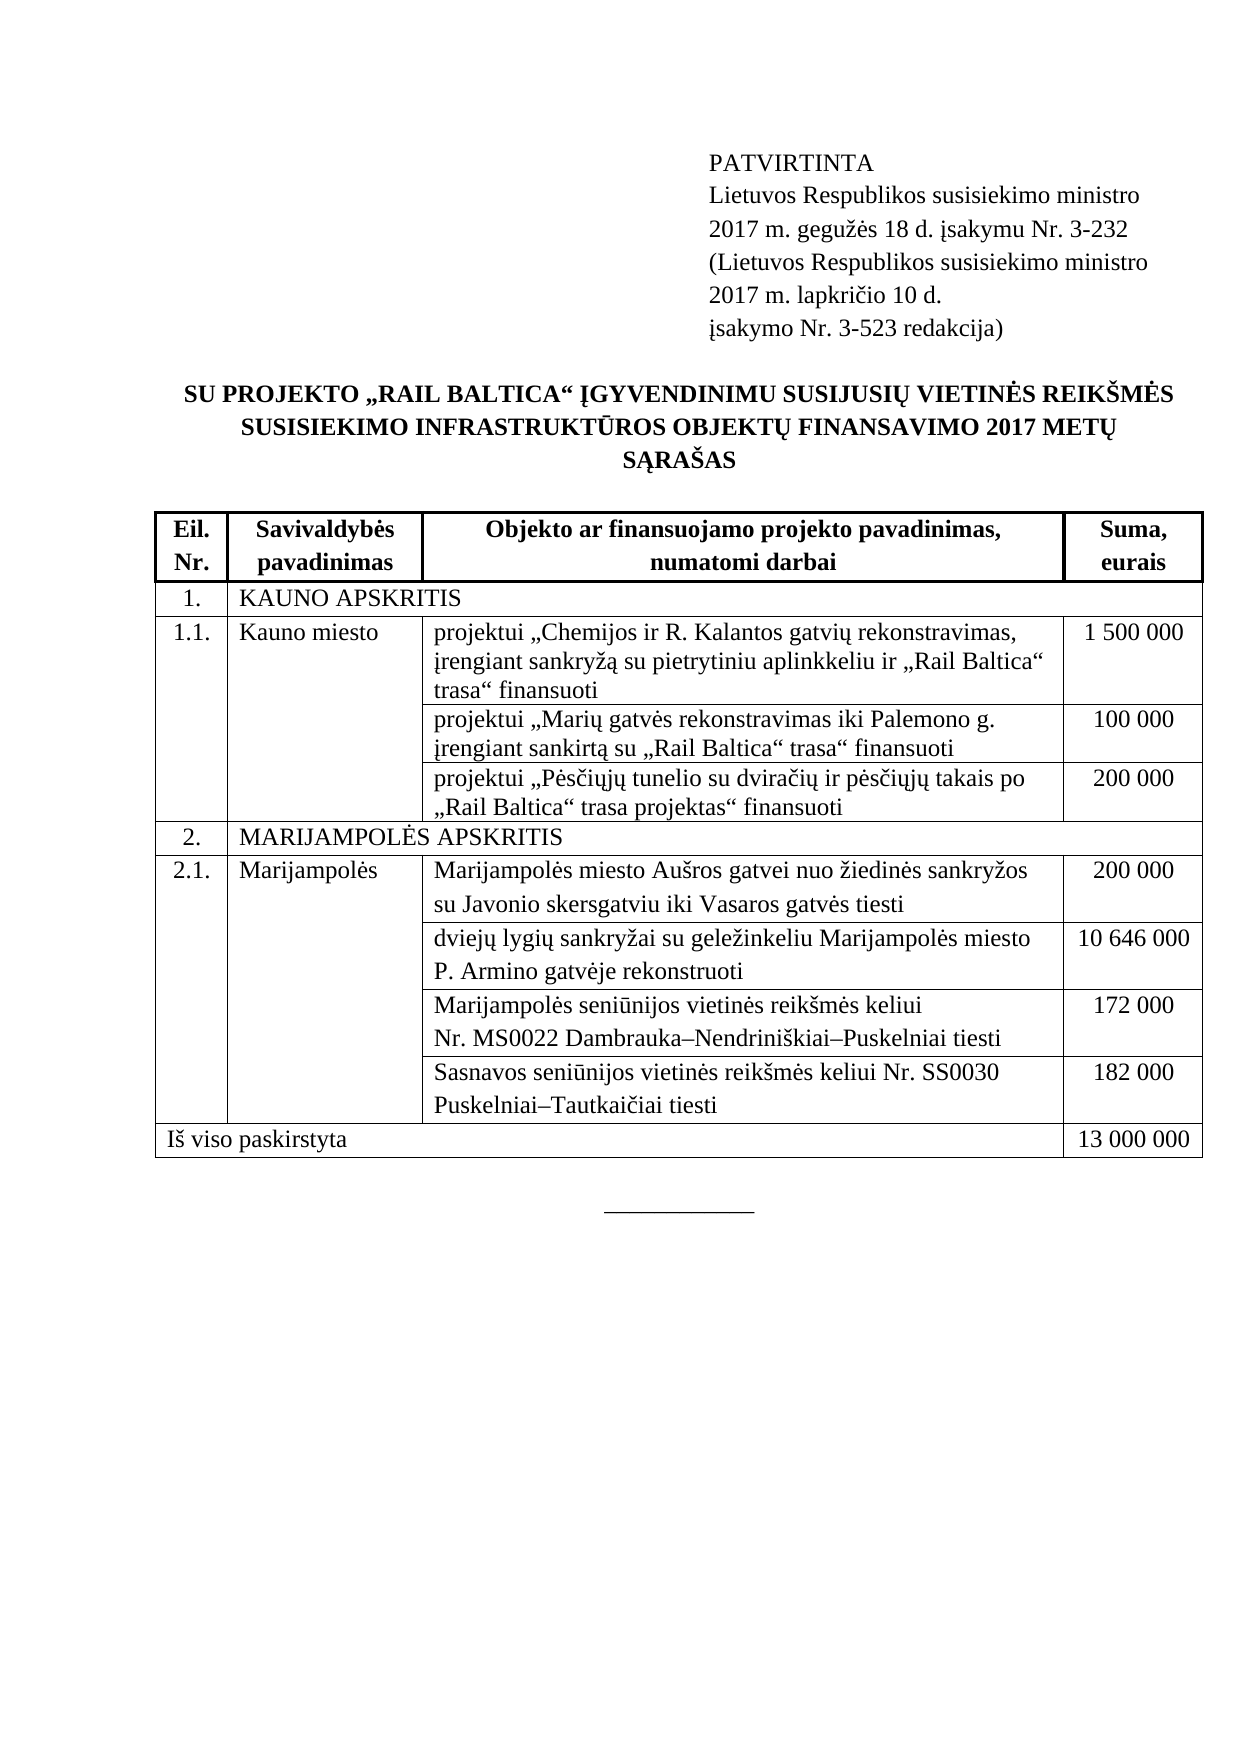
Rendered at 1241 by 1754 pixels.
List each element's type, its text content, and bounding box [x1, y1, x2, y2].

table_cell 182 000 [1064, 1057, 1202, 1123]
table_cell Marijampolės [228, 856, 422, 1123]
text SUSISIEKIMO INFRASTRUKTŪROS OBJEKTŲ FINANSAVIMO 2017 METŲ [177, 412, 1181, 441]
text Lietuvos Respublikos susisiekimo ministro [709, 181, 1181, 209]
table_cell projektui „Pėsčiųjų tunelio su dviračių ir pėsčiųjų takais po „Rail Baltica“ trasa projektas“ finansuoti [423, 763, 1063, 821]
text SĄRAŠAS [177, 445, 1181, 473]
table_cell KAUNO APSKRITIS [228, 583, 1202, 616]
table_cell Marijampolės miesto Aušros gatvei nuo žiedinės sankryžos su Javonio skersgatviu iki Vasaros gatvės tiesti [423, 856, 1063, 922]
text SU PROJEKTO „rAIL BALTICA“ ĮGYVENDINIMU SUSIJUSIŲ VIETINĖS REIKŠMĖS [177, 379, 1181, 407]
table_cell 2.1. [156, 856, 227, 1123]
table_cell projektui „Chemijos ir R. Kalantos gatvių rekonstravimas, įrengiant sankryžą su pietrytiniu aplinkkeliu ir „Rail Baltica“ trasa“ finansuoti [423, 617, 1063, 703]
table_header Eil. Nr. [157, 514, 226, 580]
table_cell dviejų lygių sankryžai su geležinkeliu Marijampolės miesto P. Armino gatvėje rekonstruoti [423, 923, 1063, 989]
table_header Objekto ar finansuojamo projekto pavadinimas, numatomi darbai [424, 514, 1062, 580]
table_cell 100 000 [1064, 705, 1202, 762]
table_cell 200 000 [1064, 856, 1202, 922]
text (Lietuvos Respublikos susisiekimo ministro 2017 m. lapkričio 10 d. [709, 247, 1181, 308]
table_header Suma, eurais [1066, 514, 1201, 580]
table_cell Iš viso paskirstyta [156, 1124, 1063, 1157]
table_cell Sasnavos seniūnijos vietinės reikšmės keliui Nr. SS0030 Puskelniai–Tautkaičiai tiesti [423, 1057, 1063, 1123]
table_cell MARIJAMPOLĖS APSKRITIS [228, 822, 1202, 854]
text 2017 m. gegužės 18 d. įsakymu Nr. 3-232 [709, 214, 1181, 242]
text PATVIRTINTA [709, 148, 1181, 176]
table_cell Kauno miesto [228, 617, 422, 821]
text įsakymo Nr. 3-523 redakcija) [709, 313, 1181, 341]
table_cell 1.1. [156, 617, 227, 821]
table_cell 172 000 [1064, 990, 1202, 1056]
text ____________ [177, 1187, 1181, 1216]
table_cell 1. [156, 583, 227, 616]
table_header Savivaldybės pavadinimas [229, 514, 421, 580]
table_cell 13 000 000 [1064, 1124, 1202, 1157]
table_cell 2. [156, 822, 227, 854]
table_cell 200 000 [1064, 763, 1202, 821]
table_cell Marijampolės seniūnijos vietinės reikšmės keliui Nr. MS0022 Dambrauka–Nendriniškiai–Puskelniai tiesti [423, 990, 1063, 1056]
table_cell 1 500 000 [1064, 617, 1202, 703]
table_cell 10 646 000 [1064, 923, 1202, 989]
table_cell projektui „Marių gatvės rekonstravimas iki Palemono g. įrengiant sankirtą su „Rail Baltica“ trasa“ finansuoti [423, 705, 1063, 762]
